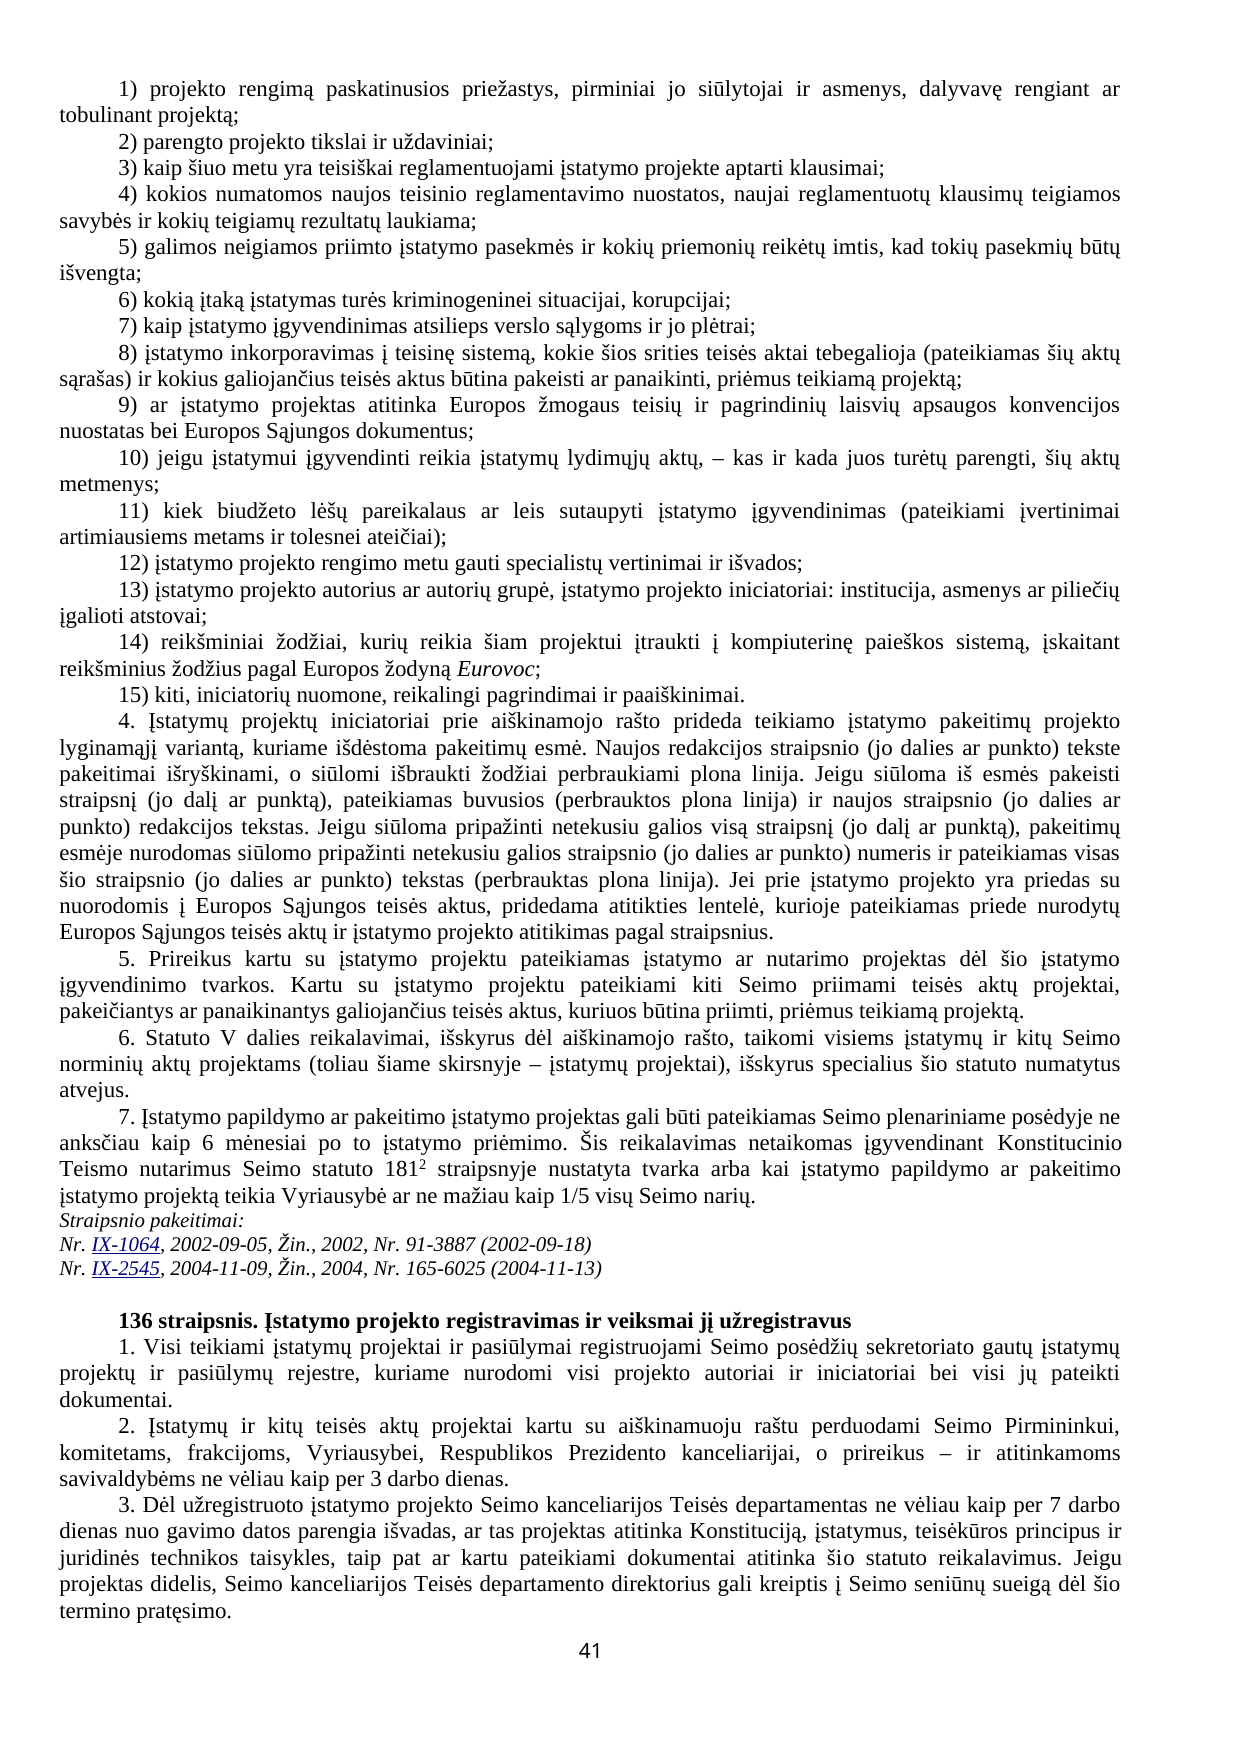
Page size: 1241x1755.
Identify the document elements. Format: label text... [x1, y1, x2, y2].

text 8) įstatymo inkorporavimas į teisinę sistemą, kokie šios srities teisės aktai tebegalioja (pateikiamas šių aktų sąrašas) ir kokius galiojančius teisės aktus būtina pakeisti ar panaikinti, priėmus teikiamą projektą; [59, 338, 1122, 391]
text 7) kaip įstatymo įgyvendinimas atsilieps verslo sąlygoms ir jo plėtrai; [59, 312, 1122, 338]
text Straipsnio pakeitimai: [59, 1208, 1122, 1232]
text 1) projekto rengimą paskatinusios priežastys, pirminiai jo siūlytojai ir asmenys, dalyvavę rengiant ar tobulinant projektą; [59, 75, 1122, 128]
text 6. Statuto V dalies reikalavimai, išskyrus dėl aiškinamojo rašto, taikomi visiems įstatymų ir kitų Seimo norminių aktų projektams (toliau šiame skirsnyje – įstatymų projektai), išskyrus specialius šio statuto numatytus atvejus. [59, 1024, 1122, 1103]
text 136 straipsnis. Įstatymo projekto registravimas ir veiksmai jį užregistravus [59, 1307, 1122, 1333]
text 12) įstatymo projekto rengimo metu gauti specialistų vertinimai ir išvados; [59, 549, 1122, 576]
text 9) ar įstatymo projektas atitinka Europos žmogaus teisių ir pagrindinių laisvių apsaugos konvencijos nuostatas bei Europos Sąjungos dokumentus; [59, 391, 1122, 444]
text 14) reikšminiai žodžiai, kurių reikia šiam projektui įtraukti į kompiuterinę paieškos sistemą, įskaitant reikšminius žodžius pagal Europos žodyną Eurovoc; [59, 628, 1122, 681]
text 2. Įstatymų ir kitų teisės aktų projektai kartu su aiškinamuoju raštu perduodami Seimo Pirmininkui, komitetams, frakcijoms, Vyriausybei, Respublikos Prezidento kanceliarijai, o prireikus – ir atitinkamoms savivaldybėms ne vėliau kaip per 3 darbo dienas. [59, 1412, 1122, 1491]
text 1. Visi teikiami įstatymų projektai ir pasiūlymai registruojami Seimo posėdžių sekretoriato gautų įstatymų projektų ir pasiūlymų rejestre, kuriame nurodomi visi projekto autoriai ir iniciatoriai bei visi jų pateikti dokumentai. [59, 1333, 1122, 1412]
text 10) jeigu įstatymui įgyvendinti reikia įstatymų lydimųjų aktų, – kas ir kada juos turėtų parengti, šių aktų metmenys; [59, 444, 1122, 497]
text 15) kiti, iniciatorių nuomone, reikalingi pagrindimai ir paaiškinimai. [59, 681, 1122, 707]
text Nr. IX-2545, 2004-11-09, Žin., 2004, Nr. 165-6025 (2004-11-13) [59, 1256, 1122, 1280]
text 3. Dėl užregistruoto įstatymo projekto Seimo kanceliarijos Teisės departamentas ne vėliau kaip per 7 darbo dienas nuo gavimo datos parengia išvadas, ar tas projektas atitinka Konstituciją, įstatymus, teisėkūros principus ir juridinės technikos taisykles, taip pat ar kartu pateikiami dokumentai atitinka šio statuto reikalavimus. Jeigu projektas didelis, Seimo kanceliarijos Teisės departamento direktorius gali kreiptis į Seimo seniūnų sueigą dėl šio termino pratęsimo. [59, 1491, 1122, 1623]
text 4. Įstatymų projektų iniciatoriai prie aiškinamojo rašto prideda teikiamo įstatymo pakeitimų projekto lyginamąjį variantą, kuriame išdėstoma pakeitimų esmė. Naujos redakcijos straipsnio (jo dalies ar punkto) tekste pakeitimai išryškinami, o siūlomi išbraukti žodžiai perbraukiami plona linija. Jeigu siūloma iš esmės pakeisti straipsnį (jo dalį ar punktą), pateikiamas buvusios (perbrauktos plona linija) ir naujos straipsnio (jo dalies ar punkto) redakcijos tekstas. Jeigu siūloma pripažinti netekusiu galios visą straipsnį (jo dalį ar punktą), pakeitimų esmėje nurodomas siūlomo pripažinti netekusiu galios straipsnio (jo dalies ar punkto) numeris ir pateikiamas visas šio straipsnio (jo dalies ar punkto) tekstas (perbrauktas plona linija). Jei prie įstatymo projekto yra priedas su nuorodomis į Europos Sąjungos teisės aktus, pridedama atitikties lentelė, kurioje pateikiamas priede nurodytų Europos Sąjungos teisės aktų ir įstatymo projekto atitikimas pagal straipsnius. [59, 707, 1122, 945]
text 3) kaip šiuo metu yra teisiškai reglamentuojami įstatymo projekte aptarti klausimai; [59, 154, 1122, 180]
text 11) kiek biudžeto lėšų pareikalaus ar leis sutaupyti įstatymo įgyvendinimas (pateikiami įvertinimai artimiausiems metams ir tolesnei ateičiai); [59, 497, 1122, 549]
text Nr. IX-1064, 2002-09-05, Žin., 2002, Nr. 91-3887 (2002-09-18) [59, 1232, 1122, 1256]
text 2) parengto projekto tikslai ir uždaviniai; [59, 128, 1122, 154]
text 7. Įstatymo papildymo ar pakeitimo įstatymo projektas gali būti pateikiamas Seimo plenariniame posėdyje ne anksčiau kaip 6 mėnesiai po to įstatymo priėmimo. Šis reikalavimas netaikomas įgyvendinant Konstitucinio Teismo nutarimus Seimo statuto 1812 straipsnyje nustatyta tvarka arba kai įstatymo papildymo ar pakeitimo įstatymo projektą teikia Vyriausybė ar ne mažiau kaip 1/5 visų Seimo narių. [59, 1103, 1122, 1208]
text 5. Prireikus kartu su įstatymo projektu pateikiamas įstatymo ar nutarimo projektas dėl šio įstatymo įgyvendinimo tvarkos. Kartu su įstatymo projektu pateikiami kiti Seimo priimami teisės aktų projektai, pakeičiantys ar panaikinantys galiojančius teisės aktus, kuriuos būtina priimti, priėmus teikiamą projektą. [59, 945, 1122, 1024]
text 4) kokios numatomos naujos teisinio reglamentavimo nuostatos, naujai reglamentuotų klausimų teigiamos savybės ir kokių teigiamų rezultatų laukiama; [59, 180, 1122, 233]
text 13) įstatymo projekto autorius ar autorių grupė, įstatymo projekto iniciatoriai: institucija, asmenys ar piliečių įgalioti atstovai; [59, 576, 1122, 628]
text 6) kokią įtaką įstatymas turės kriminogeninei situacijai, korupcijai; [59, 286, 1122, 312]
text 5) galimos neigiamos priimto įstatymo pasekmės ir kokių priemonių reikėtų imtis, kad tokių pasekmių būtų išvengta; [59, 233, 1122, 286]
